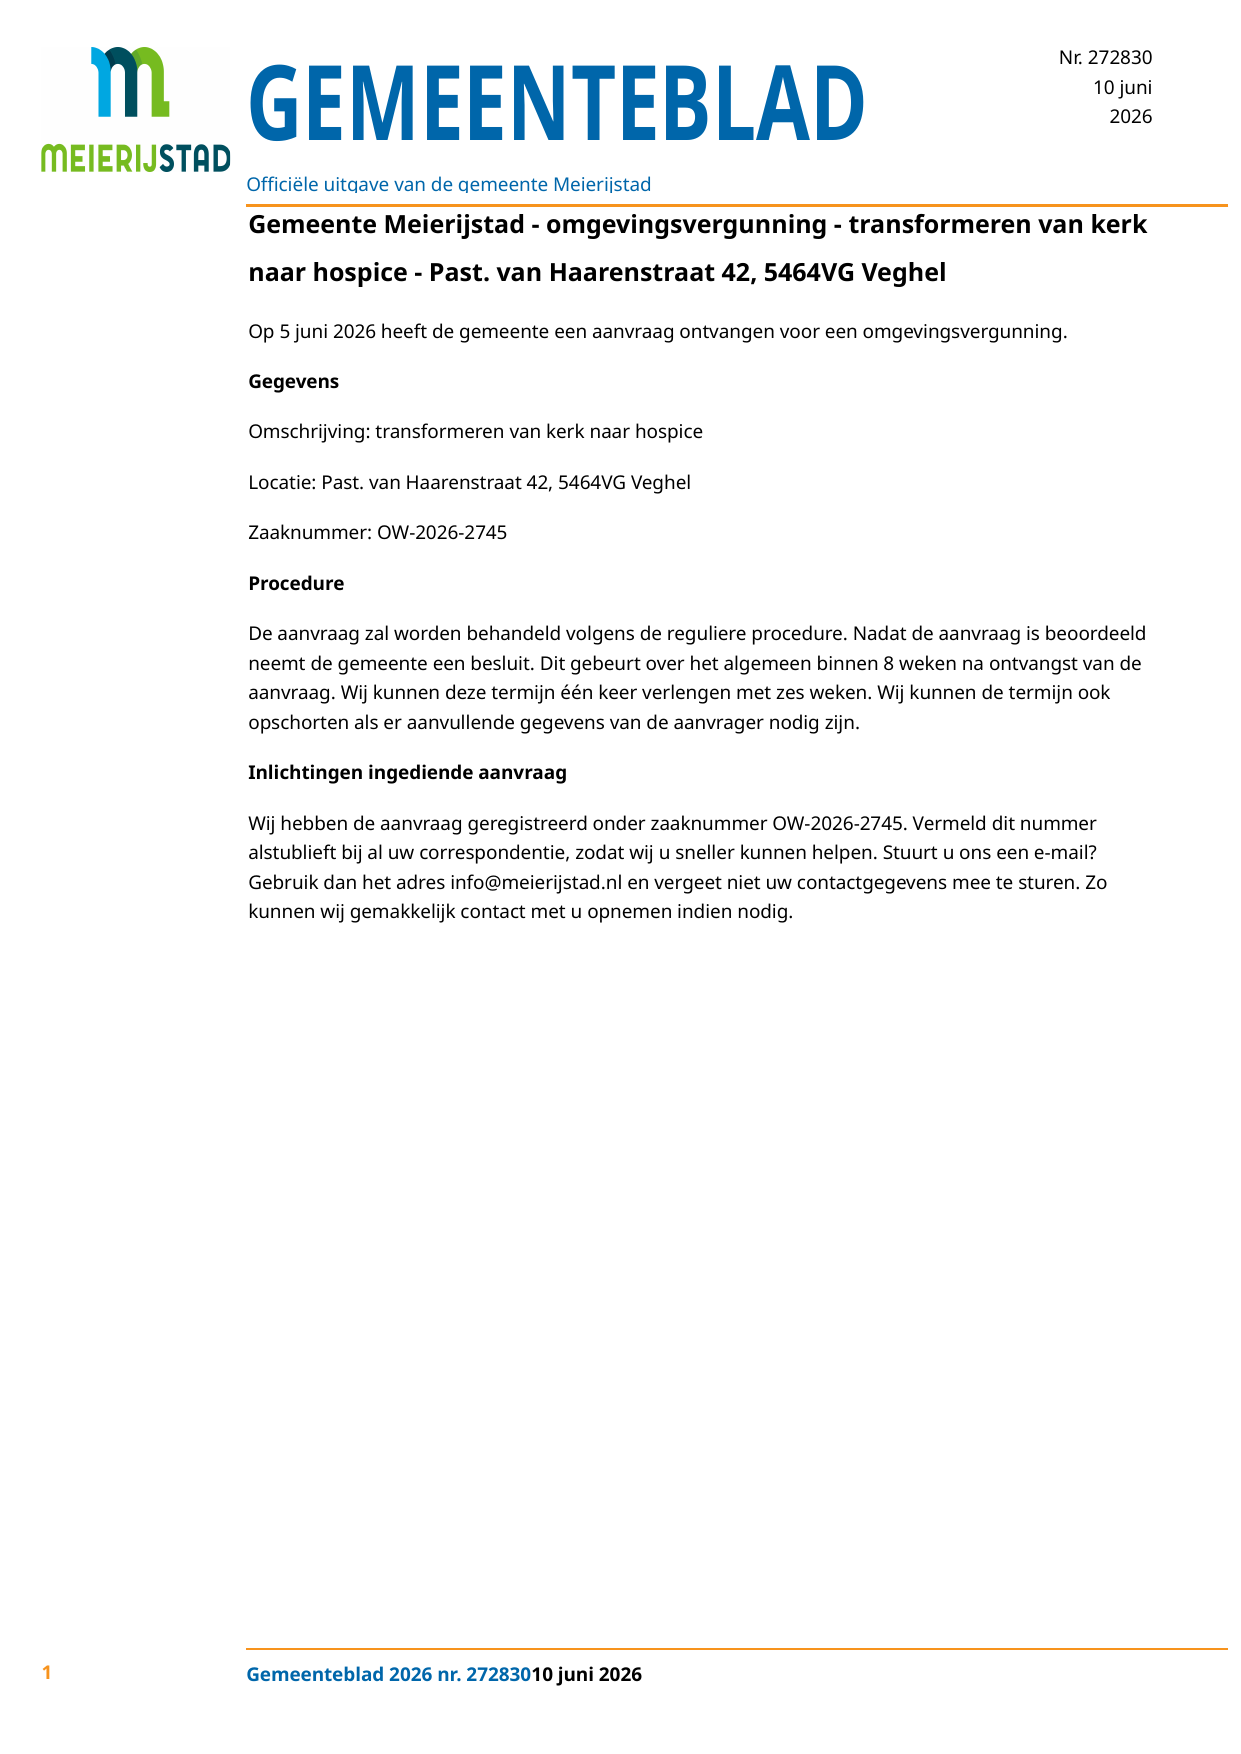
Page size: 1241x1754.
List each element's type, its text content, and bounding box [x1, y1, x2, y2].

text Inlichtingen ingediende aanvraag [248, 759, 1152, 785]
text Gemeente Meierijstad - omgevingsvergunning - transformeren van kerk naar hospice - Past. van Haarenstraat 42, 5464VG Veghel [248, 207, 1152, 288]
text Zaaknummer: OW-2026-2745 [248, 519, 1152, 545]
picture [41, 47, 231, 172]
text Procedure [248, 570, 1152, 596]
text Op 5 juni 2026 heeft de gemeente een aanvraag ontvangen voor een omgevingsvergunning. [248, 318, 1152, 344]
text Locatie: Past. van Haarenstraat 42, 5464VG Veghel [248, 469, 1152, 495]
text Gegevens [248, 368, 1152, 394]
text Wij hebben de aanvraag geregistreerd onder zaaknummer OW-2026-2745. Vermeld dit nummer alstublieft bij al uw correspondentie, zodat wij u sneller kunnen helpen. Stuurt u ons een e-mail? Gebruik dan het adres info@meierijstad.nl en vergeet niet uw contactgegevens mee te sturen. Zo kunnen wij gemakkelijk contact met u opnemen indien nodig. [248, 810, 1152, 924]
text Omschrijving: transformeren van kerk naar hospice [248, 419, 1152, 444]
text De aanvraag zal worden behandeld volgens de reguliere procedure. Nadat de aanvraag is beoordeeld neemt de gemeente een besluit. Dit gebeurt over het algemeen binnen 8 weken na ontvangst van de aanvraag. Wij kunnen deze termijn één keer verlengen met zes weken. Wij kunnen de termijn ook opschorten als er aanvullende gegevens van de aanvrager nodig zijn. [248, 620, 1152, 735]
